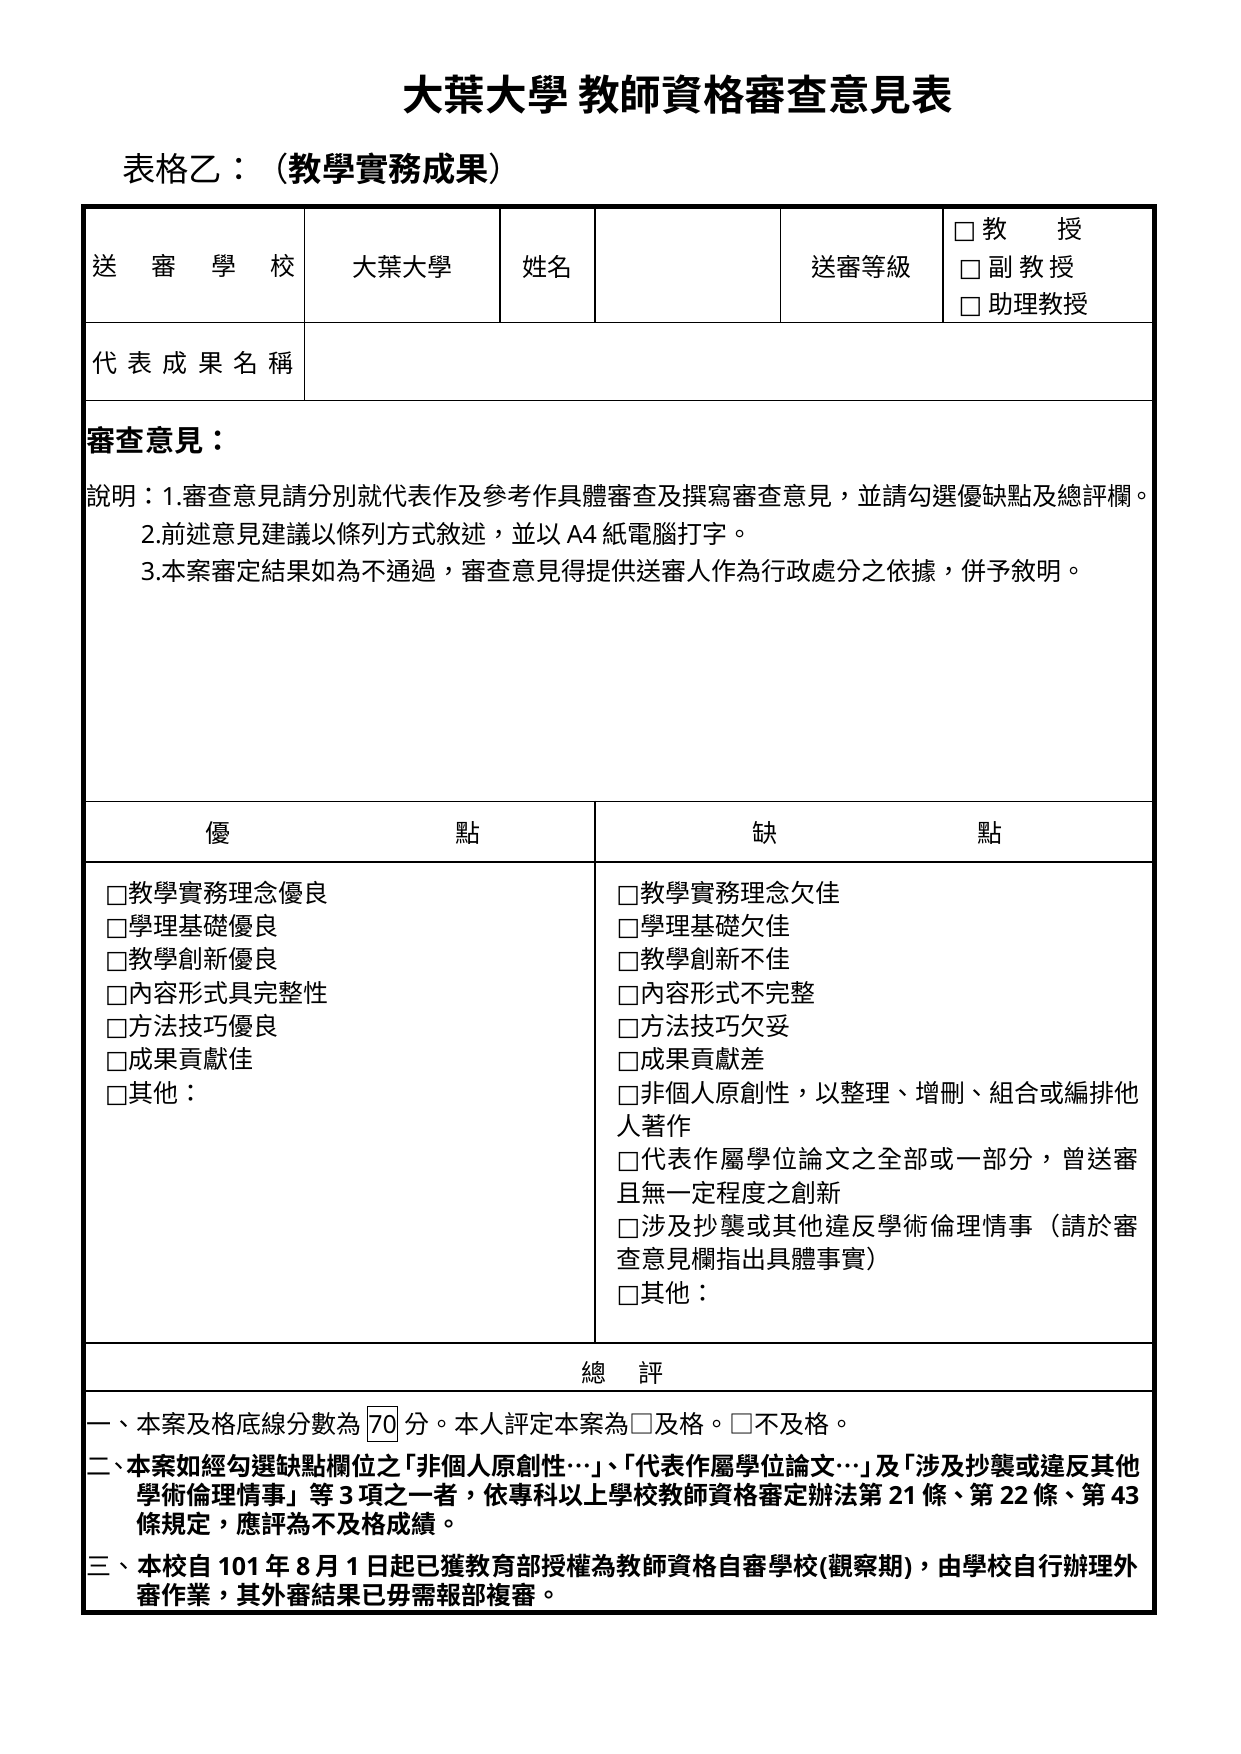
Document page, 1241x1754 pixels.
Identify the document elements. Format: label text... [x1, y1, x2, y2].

table_cell 缺 點 [596, 802, 1152, 861]
table_header 送審學校 [86, 209, 304, 322]
table_cell □教學實務理念欠佳 □學理基礎欠佳 □教學創新不佳 □內容形式不完整 □方法技巧欠妥 □成果貢獻差 □非個人原創性，以整理、增刪、組合或編排他人著作 □代表作屬學位論文之全部或一部分，曾送審且無一定程度之創新 □涉及抄襲或其他違反學術倫理情事（請於審查意見欄指出具體事實） □其他： [596, 863, 1152, 1342]
table_cell 代表成果名稱 [86, 323, 304, 399]
table_cell 一、本案及格底線分數為 70 分。本人評定本案為□及格。□不及格。 二、本案如經勾選缺點欄位之「非個人原創性…」、「代表作屬學位論文…」及「涉及抄襲或違反其他學術倫理情事」等3項之一者，依專科以上學校教師資格審定辦法第21條、第22條、第43條規定，應評為不及格成績。 三、本校自101年8月1日起已獲教育部授權為教師資格自審學校(觀察期)，由學校自行辦理外審作業，其外審結果已毋需報部複審。 [86, 1392, 1152, 1610]
table_cell 優 點 [86, 802, 594, 861]
subtitle 表格乙：（教學實務成果） [89, 129, 1240, 204]
table_cell [305, 323, 1152, 399]
table_header 姓名 [501, 209, 594, 322]
table_header 送審等級 [781, 209, 942, 322]
subtitle 大葉大學 教師資格審查意見表 [89, 54, 1240, 129]
table_header □ 教 授 □ 副 教 授 □ 助理教授 [944, 209, 1152, 322]
table_header [596, 209, 780, 322]
table_header 大葉大學 [305, 209, 499, 322]
table_cell 審查意見： 說明：1.審查意見請分別就代表作及參考作具體審查及撰寫審查意見，並請勾選優缺點及總評欄。 2.前述意見建議以條列方式敘述，並以A4紙電腦打字。 3.本案審定結果如為不通過，審查意見得提供送審人作為行政處分之依據，併予敘明。 [86, 401, 1152, 801]
table_cell 總 評 [86, 1344, 1152, 1390]
table_cell □教學實務理念優良 □學理基礎優良 □教學創新優良 □內容形式具完整性 □方法技巧優良 □成果貢獻佳 □其他： [86, 863, 594, 1342]
